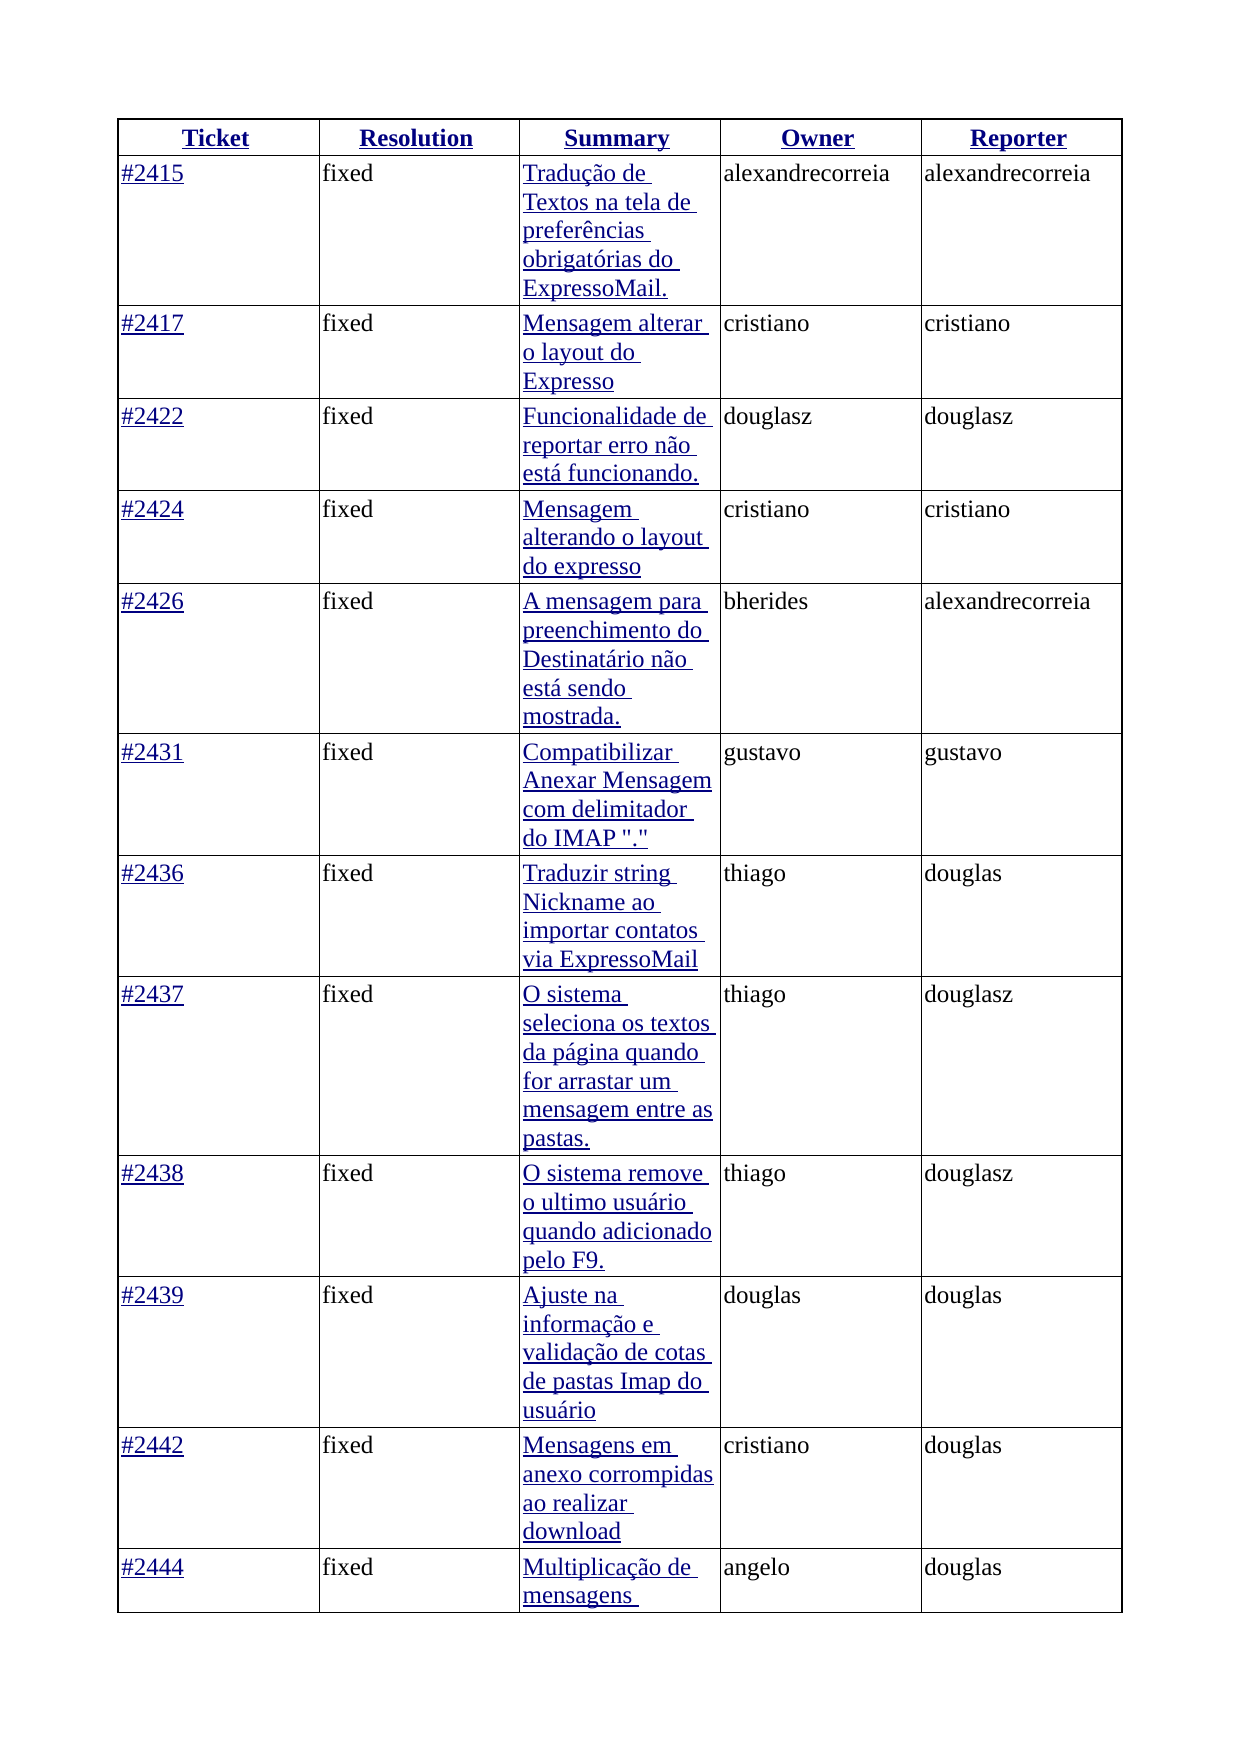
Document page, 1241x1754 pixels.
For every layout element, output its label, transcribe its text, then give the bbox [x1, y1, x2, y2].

table_cell douglasz [922, 1156, 1121, 1276]
table_cell #2439 [119, 1277, 319, 1427]
table_cell gustavo [922, 734, 1121, 854]
table_cell Traduzir string Nickname ao importar contatos via ExpressoMail [520, 856, 720, 976]
table_cell alexandrecorreia [922, 584, 1121, 733]
table_cell fixed [320, 1428, 519, 1548]
table_cell douglasz [721, 399, 921, 490]
table_cell fixed [320, 1549, 519, 1612]
table_cell douglas [721, 1277, 921, 1427]
table_cell cristiano [922, 491, 1121, 583]
table_cell Mensagens em anexo corrompidas ao realizar download [520, 1428, 720, 1548]
table_cell douglas [922, 1277, 1121, 1427]
table_cell cristiano [721, 1428, 921, 1548]
table_cell #2431 [119, 734, 319, 854]
table_cell fixed [320, 856, 519, 976]
table_cell cristiano [922, 306, 1121, 397]
table_cell #2437 [119, 977, 319, 1155]
table_cell douglas [922, 856, 1121, 976]
table_cell fixed [320, 734, 519, 854]
table_cell douglas [922, 1428, 1121, 1548]
table_cell Mensagem alterando o layout do expresso [520, 491, 720, 583]
table_cell #2415 [119, 156, 319, 305]
table_header Ticket [119, 120, 319, 154]
table_cell #2438 [119, 1156, 319, 1276]
table_cell angelo [721, 1549, 921, 1612]
table_cell fixed [320, 399, 519, 490]
table_cell fixed [320, 1156, 519, 1276]
table_cell fixed [320, 584, 519, 733]
table_cell #2417 [119, 306, 319, 397]
table_cell #2436 [119, 856, 319, 976]
table_header Resolution [320, 120, 519, 154]
table_cell #2426 [119, 584, 319, 733]
table_cell cristiano [721, 306, 921, 397]
table_cell douglasz [922, 977, 1121, 1155]
table_cell thiago [721, 1156, 921, 1276]
table_cell Compatibilizar Anexar Mensagem com delimitador do IMAP "." [520, 734, 720, 854]
table_cell O sistema remove o ultimo usuário quando adicionado pelo F9. [520, 1156, 720, 1276]
table_cell thiago [721, 977, 921, 1155]
table_cell O sistema seleciona os textos da página quando for arrastar um mensagem entre as pastas. [520, 977, 720, 1155]
table_cell alexandrecorreia [721, 156, 921, 305]
table_cell cristiano [721, 491, 921, 583]
table_cell gustavo [721, 734, 921, 854]
table_cell #2442 [119, 1428, 319, 1548]
table_cell Mensagem alterar o layout do Expresso [520, 306, 720, 397]
table_cell Funcionalidade de reportar erro não está funcionando. [520, 399, 720, 490]
table_cell douglas [922, 1549, 1121, 1612]
table_cell fixed [320, 306, 519, 397]
table_cell Tradução de Textos na tela de preferências obrigatórias do ExpressoMail. [520, 156, 720, 305]
table_header Reporter [922, 120, 1121, 154]
table_cell #2422 [119, 399, 319, 490]
table_cell fixed [320, 1277, 519, 1427]
table_cell fixed [320, 977, 519, 1155]
table_cell Ajuste na informação e validação de cotas de pastas Imap do usuário [520, 1277, 720, 1427]
table_cell douglasz [922, 399, 1121, 490]
table_cell A mensagem para preenchimento do Destinatário não está sendo mostrada. [520, 584, 720, 733]
table_cell bherides [721, 584, 921, 733]
table_cell Multiplicação de mensagens [520, 1549, 720, 1612]
table_cell thiago [721, 856, 921, 976]
table_cell alexandrecorreia [922, 156, 1121, 305]
table_cell #2444 [119, 1549, 319, 1612]
table_header Owner [721, 120, 921, 154]
table_header Summary [520, 120, 720, 154]
table_cell #2424 [119, 491, 319, 583]
table_cell fixed [320, 491, 519, 583]
table_cell fixed [320, 156, 519, 305]
